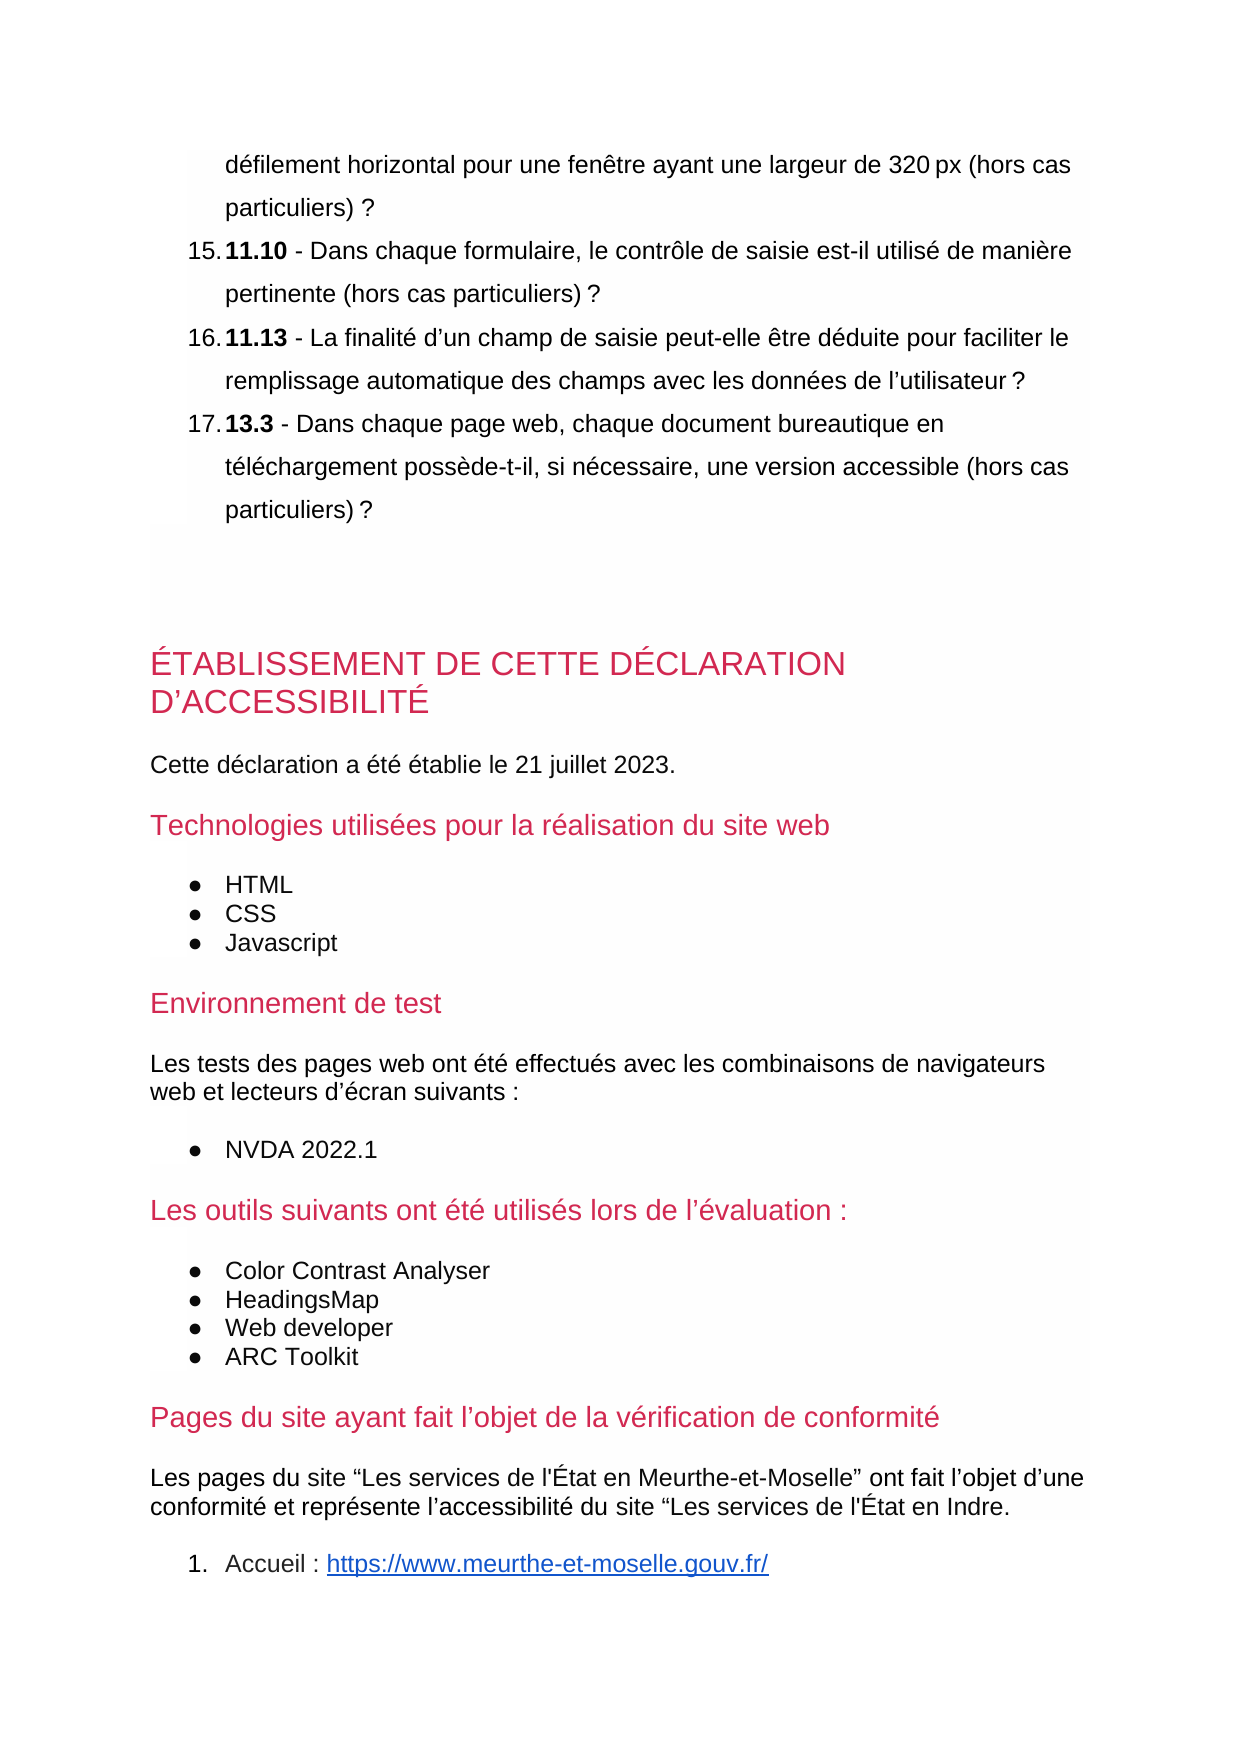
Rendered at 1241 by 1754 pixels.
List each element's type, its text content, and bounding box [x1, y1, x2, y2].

text Les tests des pages web ont été effectués avec les combinaisons de navigateurs web et lecteurs d’écran suivants : [150, 1048, 1090, 1106]
list 13.3 - Dans chaque page web, chaque document bureautique en téléchargement possède-t-il, si nécessaire, une version accessible (hors cas particuliers) ? [187, 409, 1090, 524]
list 11.10 - Dans chaque formulaire, le contrôle de saisie est-il utilisé de manière pertinente (hors cas particuliers) ? [187, 236, 1090, 308]
text Les pages du site “Les services de l'État en Meurthe-et-Moselle” ont fait l’objet d’une conformité et représente l’accessibilité du site “Les services de l'État en Indre. [150, 1463, 1090, 1520]
list Accueil : https://www.meurthe-et-moselle.gouv.fr/ [187, 1549, 1090, 1578]
list HeadingsMap​ [187, 1284, 1090, 1313]
subtitle Technologies utilisées pour la réalisation du site web [150, 808, 1090, 841]
list 11.13 - La finalité d’un champ de saisie peut-elle être déduite pour faciliter le remplissage automatique des champs avec les données de l’utilisateur ? [187, 322, 1090, 394]
text Cette déclaration a été établie le 21 juillet 2023. [150, 750, 1090, 778]
subtitle Pages du site ayant fait l’objet de la vérification de conformité [150, 1400, 1090, 1433]
list Web developer​ [187, 1313, 1090, 1342]
list NVDA 2022.1 [187, 1135, 1090, 1164]
list CSS [187, 899, 1090, 928]
list HTML [187, 870, 1090, 899]
subtitle ÉTABLISSEMENT DE CETTE DÉCLARATION D’ACCESSIBILITÉ [150, 644, 1090, 721]
list Color Contrast Analyser [187, 1256, 1090, 1284]
subtitle Environnement de test [150, 986, 1090, 1019]
list défilement horizontal pour une fenêtre ayant une largeur de 320 px (hors cas particuliers) ? [187, 150, 1090, 222]
list ARC Toolkit [187, 1342, 1090, 1371]
subtitle Les outils suivants ont été utilisés lors de l’évaluation : [150, 1193, 1090, 1227]
list Javascript [187, 928, 1090, 957]
